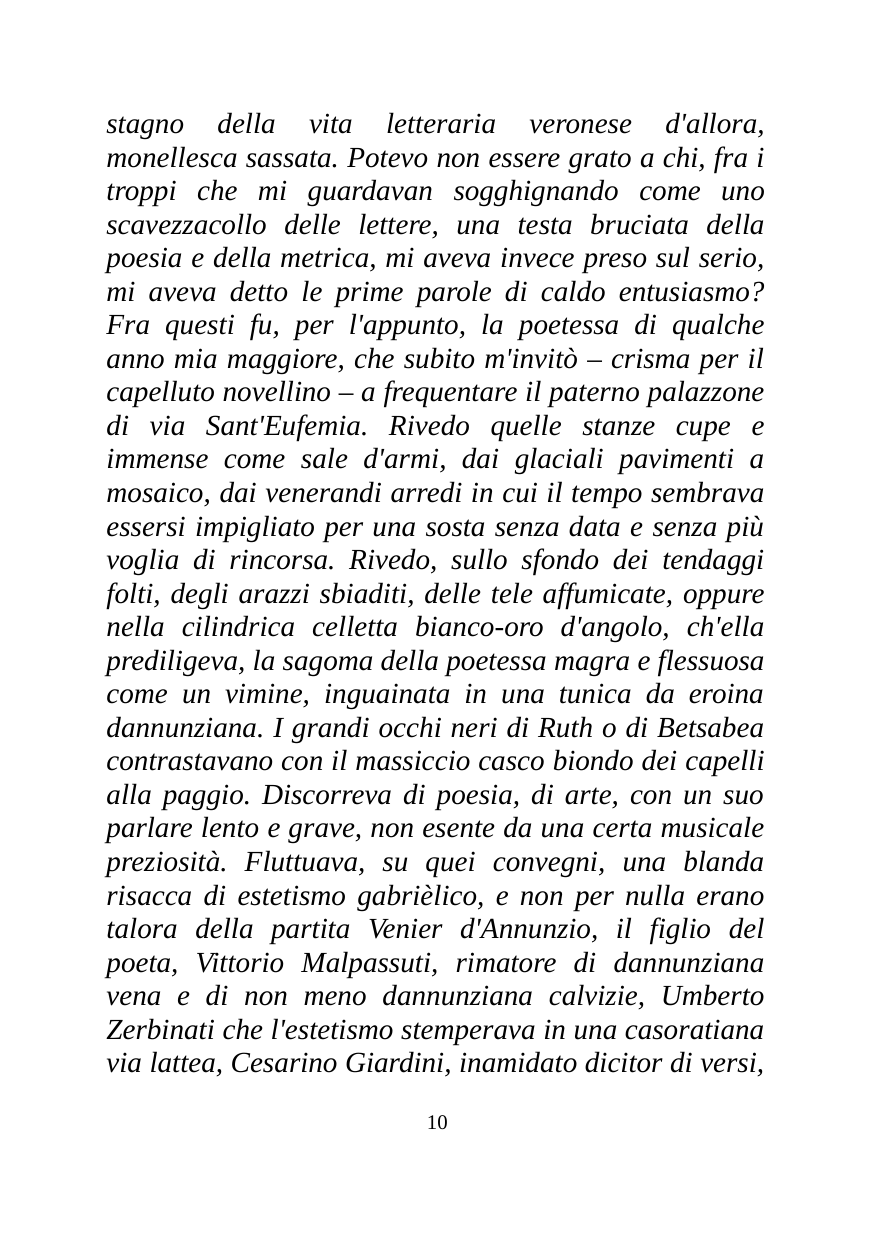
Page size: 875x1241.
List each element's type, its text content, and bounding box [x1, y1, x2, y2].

text stagno della vita letteraria veronese d'allora, monellesca sassata. Potevo non essere grato a chi, fra i troppi che mi guardavan sogghignando come uno scavezzacollo delle lettere, una testa bruciata della poesia e della metrica, mi aveva invece preso sul serio, mi aveva detto le prime parole di caldo entusiasmo? Fra questi fu, per l'appunto, la poetessa di qualche anno mia maggiore, che subito m'invitò – crisma per il capelluto novellino – a frequentare il paterno palazzone di via Sant'Eufemia. Rivedo quelle stanze cupe e immense come sale d'armi, dai glaciali pavimenti a mosaico, dai venerandi arredi in cui il tempo sembrava essersi impigliato per una sosta senza data e senza più voglia di rincorsa. Rivedo, sullo sfondo dei tendaggi folti, degli arazzi sbiaditi, delle tele affumicate, oppure nella cilindrica celletta bianco-oro d'angolo, ch'ella prediligeva, la sagoma della poetessa magra e flessuosa come un vimine, inguainata in una tunica da eroina dannunziana. I grandi occhi neri di Ruth o di Betsabea contrastavano con il massiccio casco biondo dei capelli alla paggio. Discorreva di poesia, di arte, con un suo parlare lento e grave, non esente da una certa musicale preziosità. Fluttuava, su quei convegni, una blanda risacca di estetismo gabrièlico, e non per nulla erano talora della partita Venier d'Annunzio, il figlio del poeta, Vittorio Malpassuti, rimatore di dannunziana vena e di non meno dannunziana calvizie, Umberto Zerbinati che l'estetismo stemperava in una casoratiana via lattea, Cesarino Giardini, inamidato dicitor di versi, [106, 106, 768, 1079]
